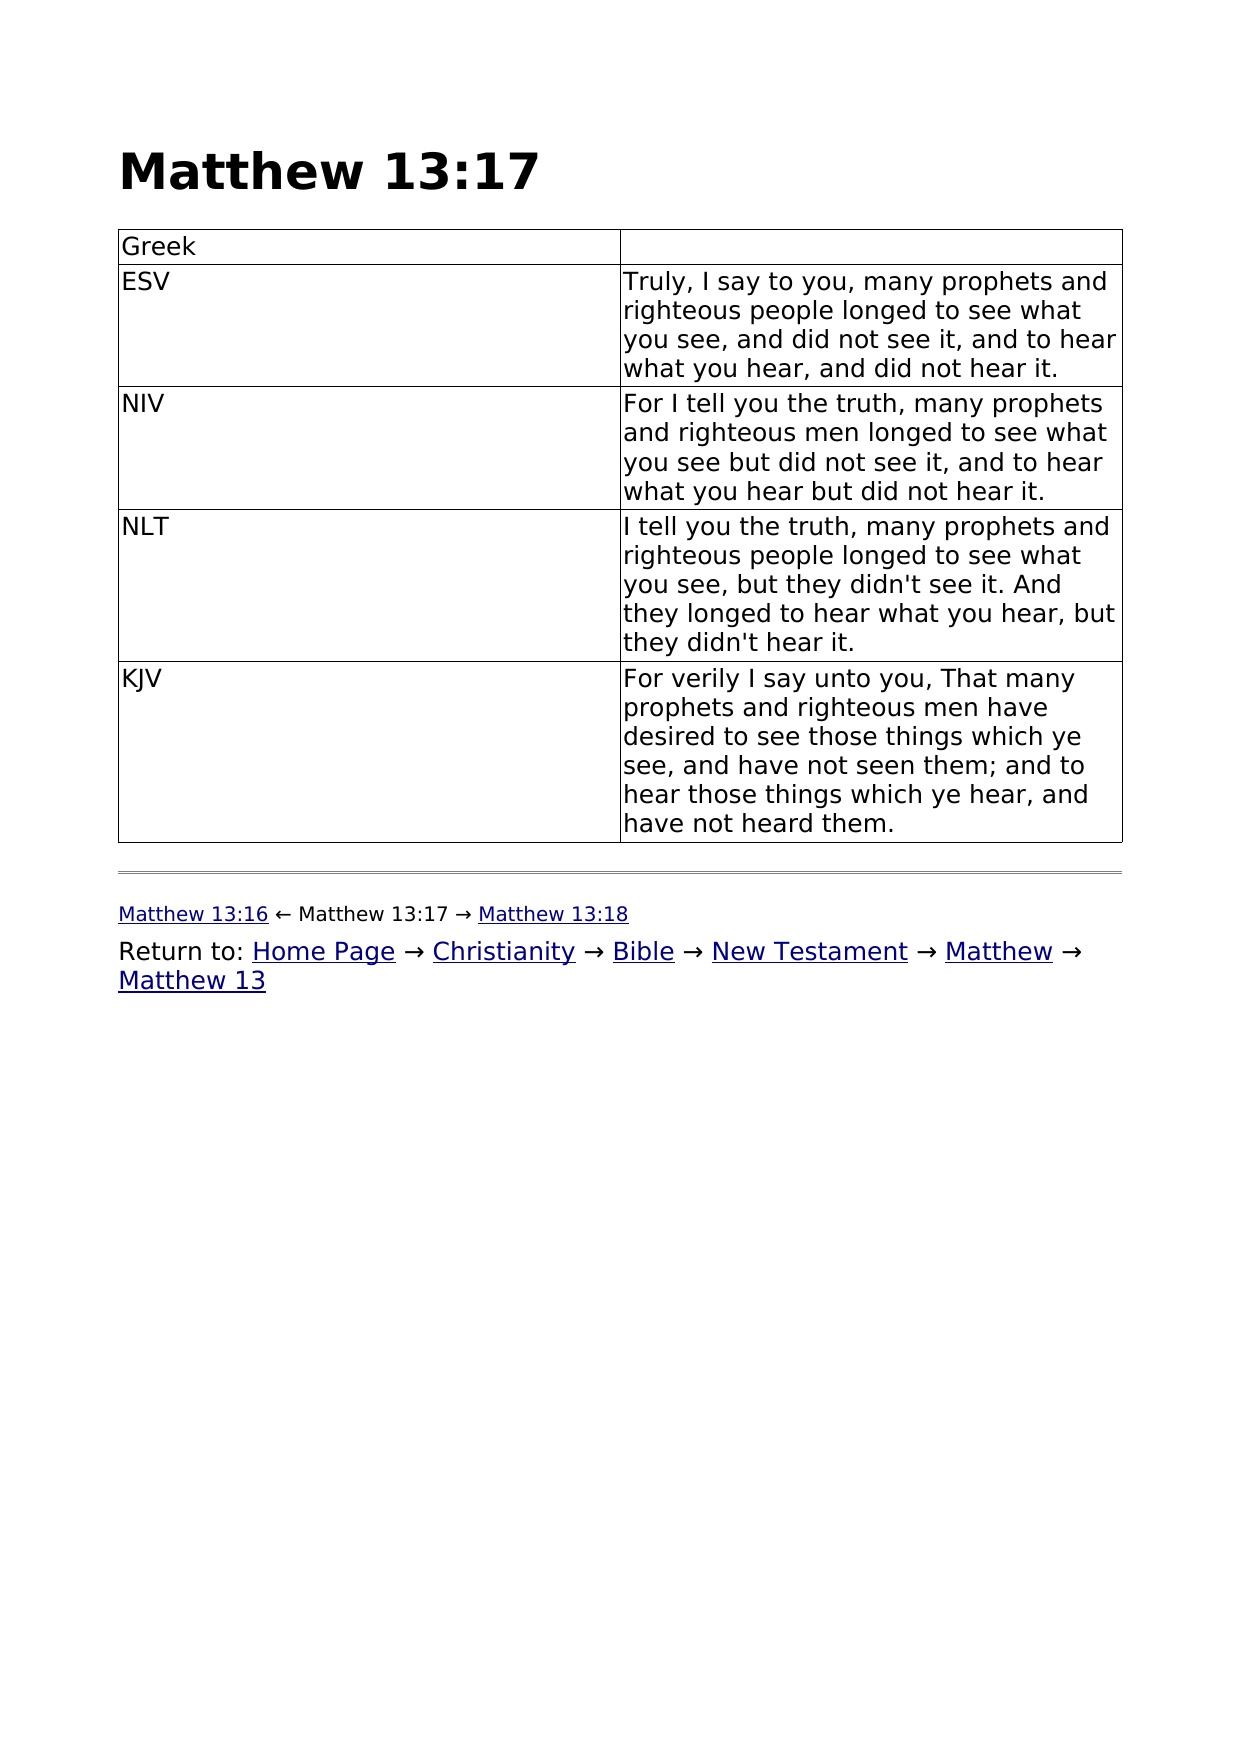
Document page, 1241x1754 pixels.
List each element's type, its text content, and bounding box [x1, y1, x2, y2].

table_cell KJV [119, 662, 620, 842]
table_cell I tell you the truth, many prophets and righteous people longed to see what you see, but they didn't see it. And they longed to hear what you hear, but they didn't hear it. [621, 510, 1122, 661]
table_header Greek [119, 230, 620, 264]
text Matthew 13:16 ← Matthew 13:17 → Matthew 13:18 [118, 903, 1122, 937]
table_cell For I tell you the truth, many prophets and righteous men longed to see what you see but did not see it, and to hear what you hear but did not hear it. [621, 387, 1122, 509]
table_cell Truly, I say to you, many prophets and righteous people longed to see what you see, and did not see it, and to hear what you hear, and did not hear it. [621, 265, 1122, 386]
table_cell For verily I say unto you, That many prophets and righteous men have desired to see those things which ye see, and have not seen them; and to hear those things which ye hear, and have not heard them. [621, 662, 1122, 842]
subtitle Matthew 13:17 [118, 143, 1122, 201]
table_cell NLT [119, 510, 620, 661]
text Return to: Home Page → Christianity → Bible → New Testament → Matthew → Matthew 13 [118, 937, 1122, 995]
table_cell NIV [119, 387, 620, 509]
table_cell ESV [119, 265, 620, 386]
table_header [621, 230, 1122, 264]
